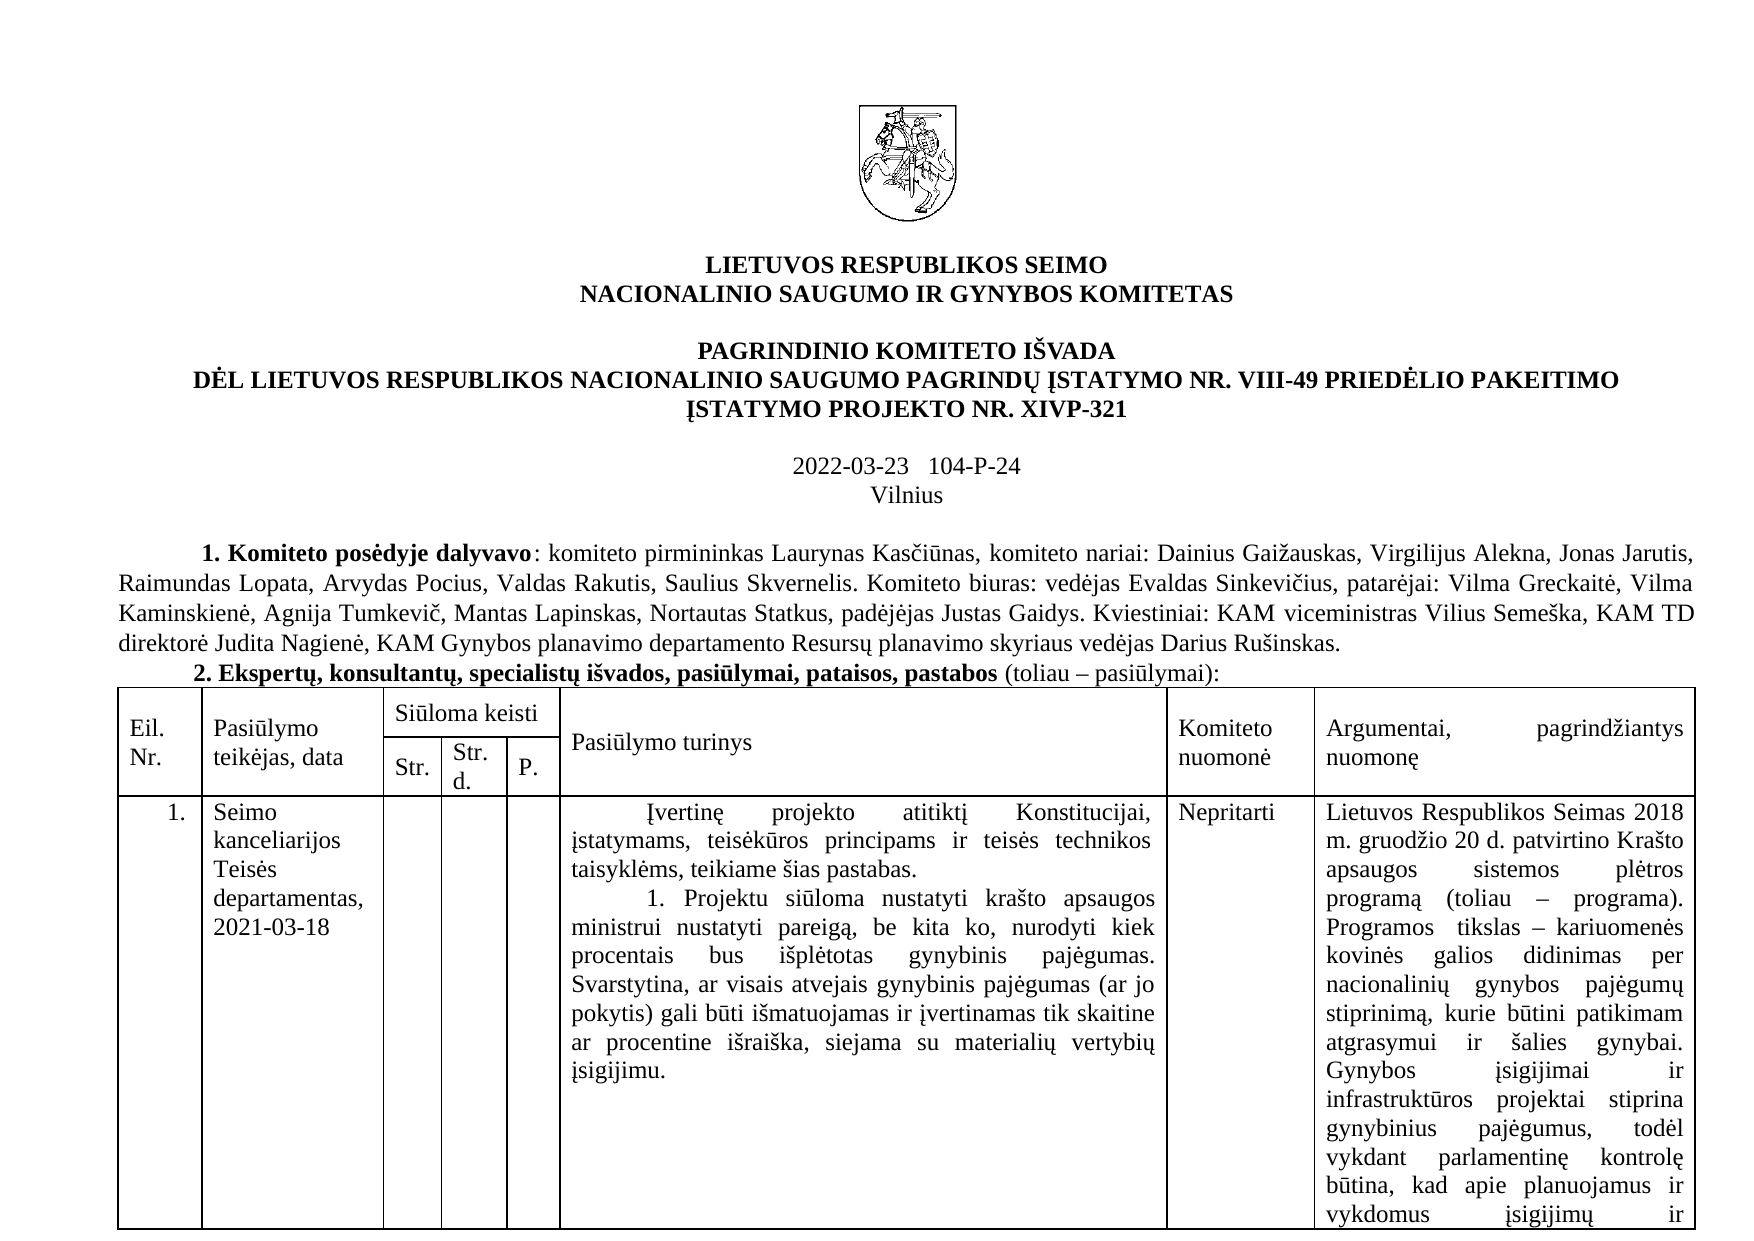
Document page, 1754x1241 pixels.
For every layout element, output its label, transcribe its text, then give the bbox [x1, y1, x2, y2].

table_cell Seimo kanceliarijos Teisės departamentas, 2021-03-18 [203, 797, 383, 1228]
table_header Eil. Nr. [119, 688, 201, 795]
table_cell [508, 797, 559, 1228]
table_cell Str. d. [442, 738, 506, 795]
text 2022-03-23 104-P-24 [118, 451, 1695, 480]
table_header Siūloma keisti [384, 688, 559, 736]
table_cell Įvertinę projekto atitiktį Konstitucijai, įstatymams, teisėkūros principams ir teisės technikos taisyklėms, teikiame šias pastabas. 1. Projektu siūloma nustatyti krašto apsaugos ministrui nustatyti pareigą, be kita ko, nurodyti kiek procentais bus išplėtotas gynybinis pajėgumas. Svarstytina, ar visais atvejais gynybinis pajėgumas (ar jo pokytis) gali būti išmatuojamas ir įvertinamas tik skaitine ar procentine išraiška, siejama su materialių vertybių įsigijimu. [561, 797, 1166, 1228]
table_cell Nepritarti [1168, 797, 1314, 1228]
table_cell Lietuvos Respublikos Seimas 2018 m. gruodžio 20 d. patvirtino Krašto apsaugos sistemos plėtros programą (toliau – programa). Programos tikslas – kariuomenės kovinės galios didinimas per nacionalinių gynybos pajėgumų stiprinimą, kurie būtini patikimam atgrasymui ir šalies gynybai. Gynybos įsigijimai ir infrastruktūros projektai stiprina gynybinius pajėgumus, todėl vykdant parlamentinę kontrolę būtina, kad apie planuojamus ir vykdomus įsigijimų ir [1315, 797, 1694, 1228]
table_cell [119, 797, 201, 1228]
text Vilnius [118, 480, 1695, 509]
subtitle paGRINDINIO KOMITETO IŠVADA [118, 336, 1695, 365]
table_header Pasiūlymo teikėjas, data [203, 688, 383, 795]
table_cell [442, 797, 506, 1228]
table_cell P. [508, 738, 559, 795]
subtitle 2. Ekspertų, konsultantų, specialistų išvados, pasiūlymai, pataisos, pastabos (toliau – pasiūlymai): [118, 658, 1695, 687]
table_header Komiteto nuomonė [1168, 688, 1314, 795]
table_header Pasiūlymo turinys [561, 688, 1166, 795]
text DĖL LIETUVOS RESPUBLIKOS NACIONALINIO SAUGUMO PAGRINDŲ ĮSTATYMO NR. VIII-49 PRIEDĖLIO PAKEITIMO ĮSTATYMO PROJEKTO NR. XIVP-321 [118, 365, 1695, 423]
table_cell Str. [384, 738, 441, 795]
text LIETUVOS RESPUBLIKOS SEIMO [118, 250, 1695, 279]
table_cell [384, 797, 441, 1228]
text nacionalinio saugumo ir gynybos komitetas [118, 279, 1695, 308]
table_header Argumentai, pagrindžiantys nuomonę [1315, 688, 1694, 795]
text 1. Komiteto posėdyje dalyvavo: komiteto pirmininkas Laurynas Kasčiūnas, komiteto nariai: Dainius Gaižauskas, Virgilijus Alekna, Jonas Jarutis, Raimundas Lopata, Arvydas Pocius, Valdas Rakutis, Saulius Skvernelis. Komiteto biuras: vedėjas Evaldas Sinkevičius, patarėjai: Vilma Greckaitė, Vilma Kaminskienė, Agnija Tumkevič, Mantas Lapinskas, Nortautas Statkus, padėjėjas Justas Gaidys. Kviestiniai: KAM viceministras Vilius Semeška, KAM TD direktorė Judita Nagienė, KAM Gynybos planavimo departamento Resursų planavimo skyriaus vedėjas Darius Rušinskas. [118, 538, 1695, 657]
